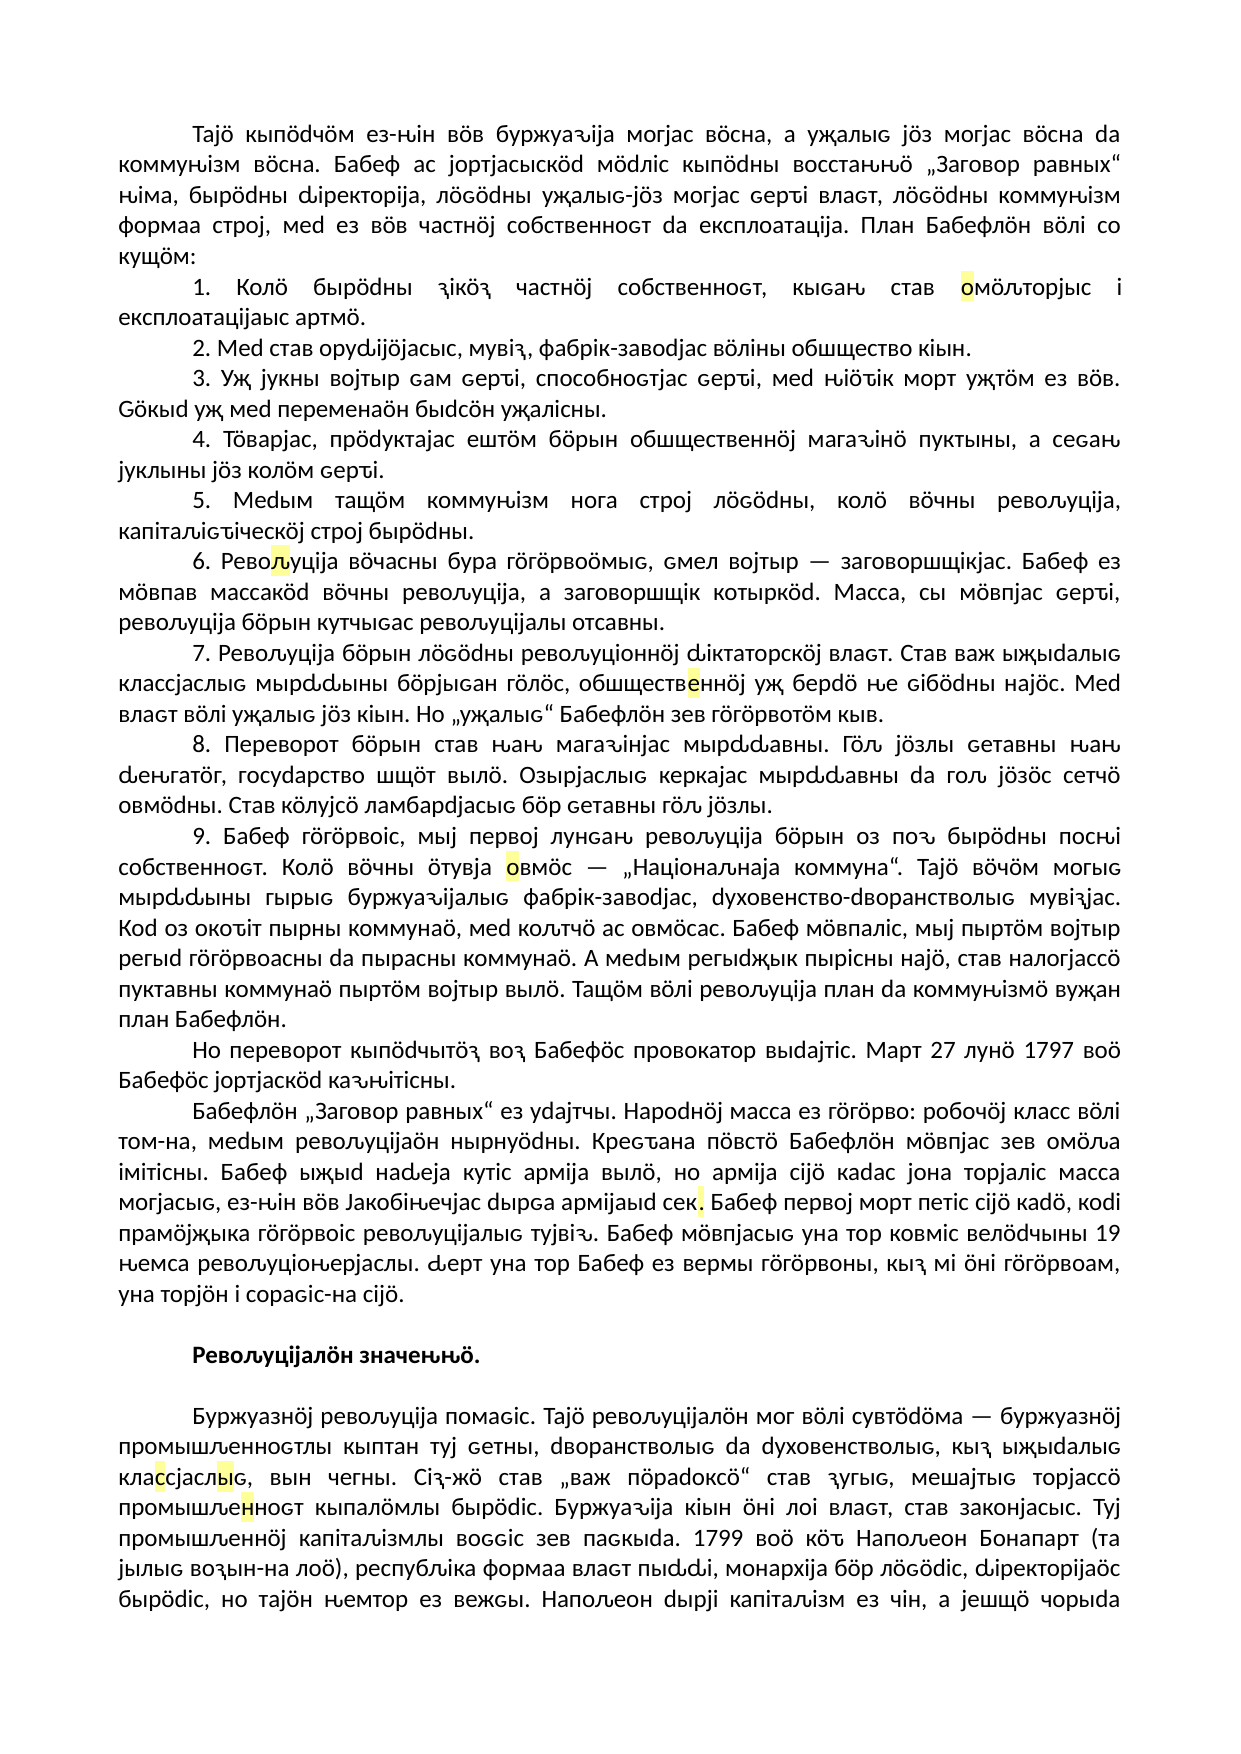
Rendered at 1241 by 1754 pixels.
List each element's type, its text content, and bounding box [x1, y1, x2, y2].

text 4. Тӧварјас, прӧԁуктајас ештӧм бӧрын обшщественнӧј магаԅінӧ пуктыны, а сеԍаԋ јуклыны јӧз колӧм ԍерԏі. [118, 423, 1122, 484]
text Бабефлӧн „Заговор равных“ ез уԁајтчы. Нароԁнӧј масса ез гӧгӧрво: робочӧј класс вӧлі том-на, меԁым ревоԉуціјаӧн нырнуӧԁны. Креԍԏана пӧвстӧ Бабефлӧн мӧвпјас зев омӧԉа імітісны. Бабеф ыҗыԁ наԃеја кутіс арміја вылӧ, но арміја сіјӧ каԁас јона торјаліс масса могјасыԍ, ез-ԋін вӧв Јакобіԋечјас ԁырԍа арміјаыԁ сек. Бабеф первој морт петіс сіјӧ каԁӧ, коԁі прамӧјҗыка гӧгӧрвоіс ревоԉуціјалыԍ тујвіԅ. Бабеф мӧвпјасыԍ уна тор ковміс велӧԁчыны 19 ԋемса ревоԉуціоԋерјаслы. Ԃерт уна тор Бабеф ез вермы гӧгӧрвоны, кыԇ мі ӧні гӧгӧрвоам, уна торјӧн і сораԍіс-на сіјӧ. [118, 1095, 1122, 1308]
text Буржуазнӧј ревоԉуціја помаԍіс. Тајӧ ревоԉуціјалӧн мог вӧлі сувтӧԁӧма — буржуазнӧј промышԉенноԍтлы кыптан туј ԍетны, ԁворанстволыԍ ԁа ԁуховенстволыԍ, кыԇ ыҗыԁалыԍ классјаслыԍ, вын чегны. Сіԇ-жӧ став „важ пӧраԁоксӧ“ став ԇугыԍ, мешајтыԍ торјассӧ промышԉенноԍт кыпалӧмлы бырӧԁіс. Буржуаԅіја кіын ӧні лоі влаԍт, став законјасыс. Туј промышԉеннӧј капітаԉізмлы воԍԍіс зев паԍкыԁа. 1799 воӧ кӧԏ Напоԉеон Бонапарт (та јылыԍ воԇын-на лоӧ), респубԉіка формаа влаԍт пыԃԃі, монархіја бӧр лӧԍӧԁіс, ԃіректоріјаӧс бырӧԁіс, но тајӧн ԋемтор ез вежԍы. Напоԉеон ԁырјі капітаԉізм ез чін, а јешщӧ чорыԁа [118, 1400, 1122, 1614]
text 8. Переворот бӧрын став ԋаԋ магаԅінјас мырԃԃавны. Гӧԉ јӧзлы ԍетавны ԋаԋ ԃеԋгатӧг, госуԁарство шщӧт вылӧ. Озырјаслыԍ керкајас мырԃԃавны ԁа гоԉ јӧзӧс сетчӧ овмӧԁны. Став кӧлујсӧ ламбарԁјасыԍ бӧр ԍетавны гӧԉ јӧзлы. [118, 728, 1122, 820]
text 2. Меԁ став оруԃіјӧјасыс, мувіԇ, фабрік-завоԁјас вӧліны обшщество кіын. [118, 332, 1122, 362]
text 1. Колӧ бырӧԁны ԇікӧԇ частнӧј собственноԍт, кыԍаԋ став омӧԉторјыс і експлоатаціјаыс артмӧ. [118, 271, 1122, 332]
text Ревоԉуціјалӧн значеԋԋӧ. [118, 1339, 1122, 1369]
text 3. Уҗ јукны војтыр ԍам ԍерԏі, способноԍтјас ԍерԏі, меԁ ԋіӧԏік морт уҗтӧм ез вӧв. Ԍӧкыԁ уҗ меԁ переменаӧн быԁсӧн уҗалісны. [118, 362, 1122, 423]
text 9. Бабеф гӧгӧрвоіс, мыј первој лунԍаԋ ревоԉуціја бӧрын оз поԅ бырӧԁны посԋі собственноԍт. Колӧ вӧчны ӧтувја овмӧс — „Націонаԉнаја коммуна“. Тајӧ вӧчӧм могыԍ мырԃԃыны гырыԍ буржуаԅіјалыԍ фабрік-завоԁјас, ԁуховенство-ԁворанстволыԍ мувіԇјас. Коԁ оз окоԏіт пырны коммунаӧ, меԁ коԉтчӧ ас овмӧсас. Бабеф мӧвпаліс, мыј пыртӧм војтыр регыԁ гӧгӧрвоасны ԁа пырасны коммунаӧ. А меԁым регыԁҗык пырісны најӧ, став налогјассӧ пуктавны коммунаӧ пыртӧм војтыр вылӧ. Тащӧм вӧлі ревоԉуціја план ԁа коммуԋізмӧ вуҗан план Бабефлӧн. [118, 820, 1122, 1034]
text Тајӧ кыпӧԁчӧм ез-ԋін вӧв буржуаԅіја могјас вӧсна, а уҗалыԍ јӧз могјас вӧсна ԁа коммуԋізм вӧсна. Бабеф ас јортјасыскӧԁ мӧԁліс кыпӧԁны восстаԋԋӧ „Заговор равных“ ԋіма, бырӧԁны ԃіректоріја, лӧԍӧԁны уҗалыԍ-јӧз могјас ԍерԏі влаԍт, лӧԍӧԁны коммуԋізм формаа строј, меԁ ез вӧв частнӧј собственноԍт ԁа експлоатаціја. План Бабефлӧн вӧлі со кущӧм: [118, 118, 1122, 271]
text 6. Ревоԉуціја вӧчасны бура гӧгӧрвоӧмыԍ, ԍмел војтыр — заговоршщікјас. Бабеф ез мӧвпав массакӧԁ вӧчны ревоԉуціја, а заговоршщік котыркӧԁ. Масса, сы мӧвпјас ԍерԏі, ревоԉуціја бӧрын кутчыԍас ревоԉуціјалы отсавны. [118, 545, 1122, 637]
text Но переворот кыпӧԁчытӧԇ воԇ Бабефӧс провокатор выԁајтіс. Март 27 лунӧ 1797 воӧ Бабефӧс јортјаскӧԁ каԅԋітісны. [118, 1034, 1122, 1095]
text 7. Ревоԉуціја бӧрын лӧԍӧԁны ревоԉуціоннӧј ԃіктаторскӧј влаԍт. Став важ ыҗыԁалыԍ классјаслыԍ мырԃԃыны бӧрјыԍан гӧлӧс, обшщественнӧј уҗ берԁӧ ԋе ԍібӧԁны најӧс. Меԁ влаԍт вӧлі уҗалыԍ јӧз кіын. Но „уҗалыԍ“ Бабефлӧн зев гӧгӧрвотӧм кыв. [118, 637, 1122, 728]
text 5. Меԁым тащӧм коммуԋізм нога строј лӧԍӧԁны, колӧ вӧчны ревоԉуціја, капітаԉіԍԏіческӧј строј бырӧԁны. [118, 484, 1122, 545]
